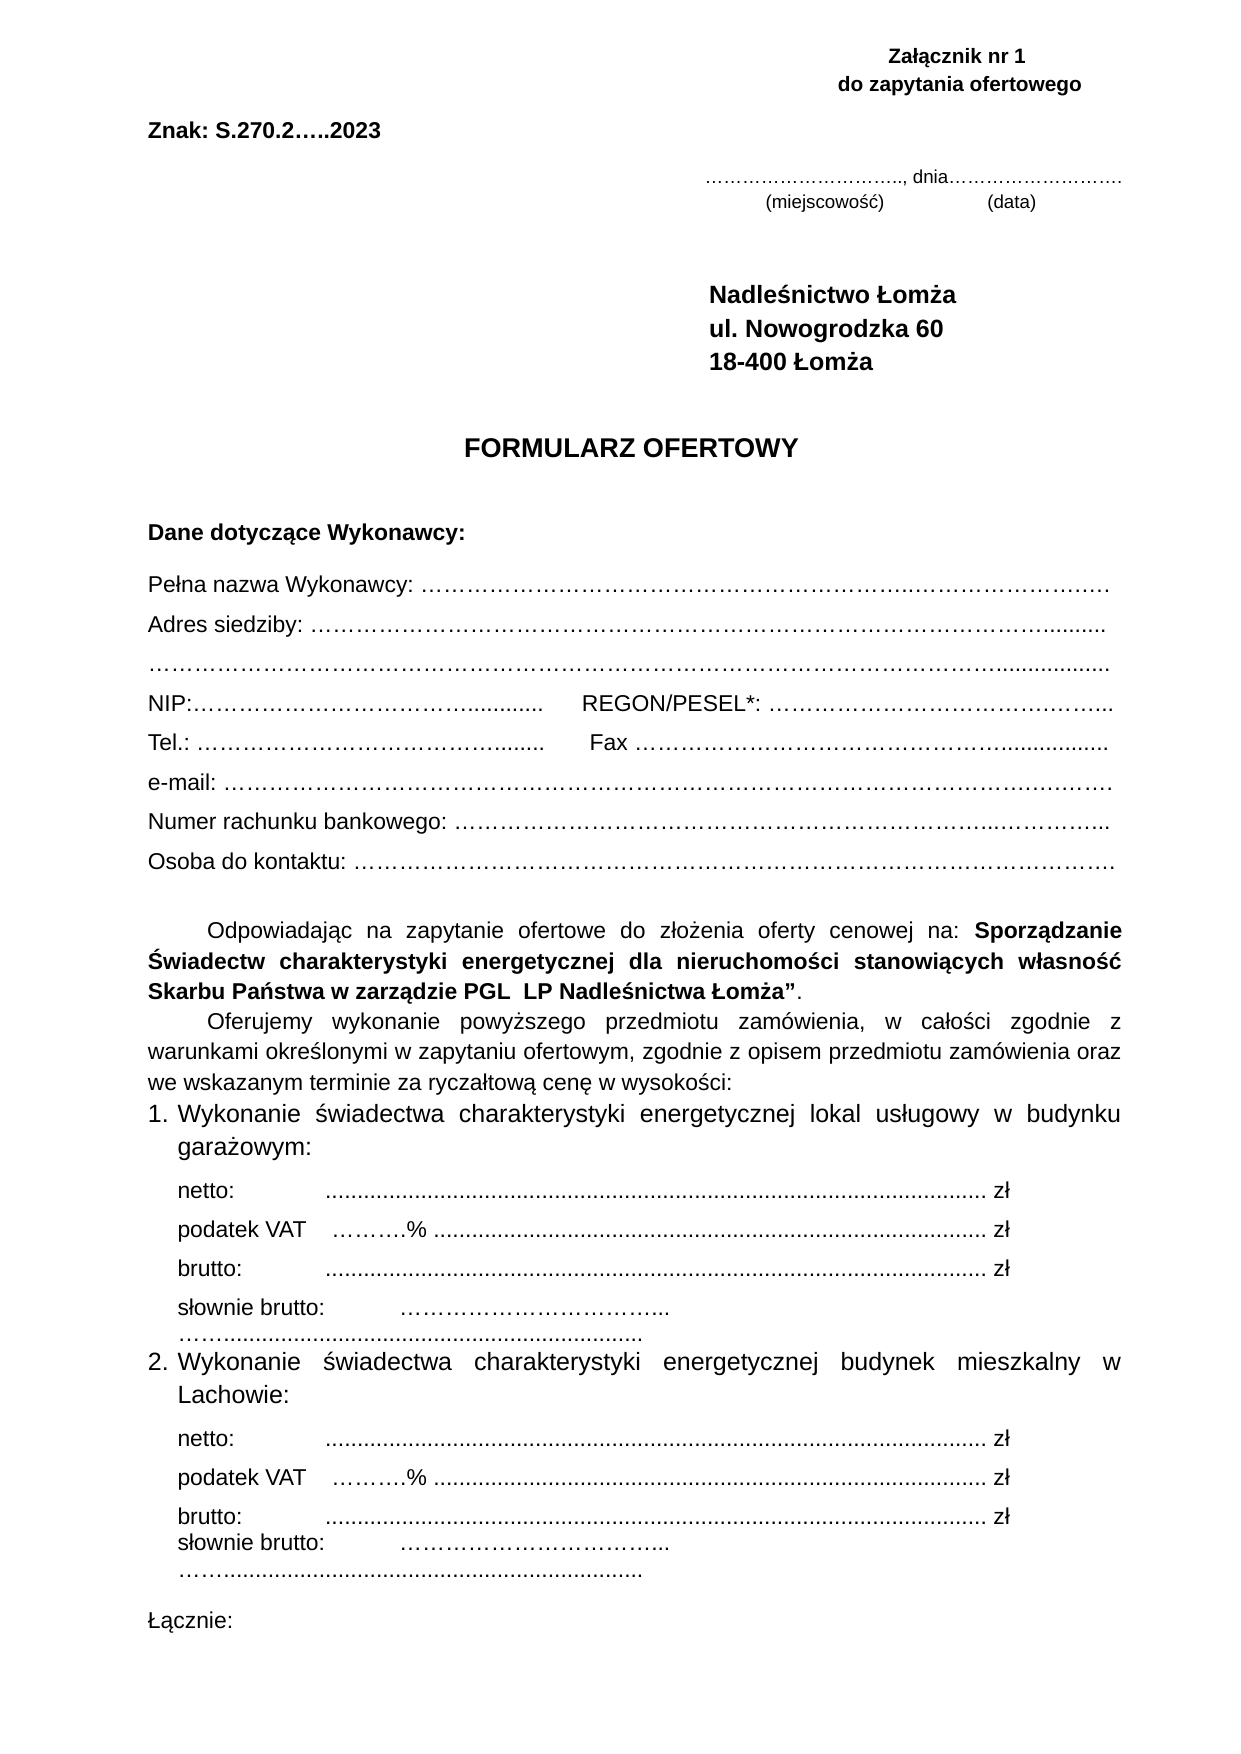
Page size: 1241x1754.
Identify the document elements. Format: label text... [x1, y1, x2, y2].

text Oferujemy wykonanie powyższego przedmiotu zamówienia, w całości zgodnie z warunkami określonymi w zapytaniu ofertowym, zgodnie z opisem przedmiotu zamówienia oraz we wskazanym terminie za ryczałtową cenę w wysokości: [148, 1008, 1122, 1095]
text podatek VAT ……….% ....................................................................................... zł [177, 1216, 1122, 1242]
text Adres siedziby: …………………………………………………………………………………….......... [148, 611, 1122, 637]
text brutto: ........................................................................................................ zł [177, 1255, 1122, 1281]
text Odpowiadając na zapytanie ofertowe do złożenia oferty cenowej na: Sporządzanie Świadectw charakterystyki energetycznej dla nieruchomości stanowiących własność Skarbu Państwa w zarządzie PGL LP Nadleśnictwa Łomża”. [148, 917, 1122, 1004]
text Załącznik nr 1 do zapytania ofertowego [797, 44, 1122, 96]
text Znak: S.270.2…..2023 [148, 117, 1122, 143]
list Wykonanie świadectwa charakterystyki energetycznej lokal usługowy w budynku garażowym: [148, 1099, 1122, 1161]
text Nadleśnictwo Łomża [709, 281, 1122, 309]
text podatek VAT ……….% ....................................................................................... zł [177, 1464, 1122, 1490]
text NIP:………………………………............ REGON/PESEL*: ……………………………….……... [148, 690, 1122, 716]
text ………………………….., dnia………………………. [679, 166, 1122, 188]
text netto: ........................................................................................................ zł [177, 1425, 1122, 1451]
text (miejscowość) (data) [679, 191, 1122, 213]
text brutto: ........................................................................................................ zł [177, 1503, 1122, 1529]
text netto: ........................................................................................................ zł [177, 1177, 1122, 1204]
text e-mail: …………………………………………………………………………………………….….……. [148, 769, 1122, 795]
list słownie brutto: ……………………………...…….................................................................. [177, 1529, 1122, 1582]
text Tel.: …………………………………........ Fax …………………………………………................. [148, 729, 1122, 756]
text 18-400 Łomża [709, 347, 1122, 375]
text ul. Nowogrodzka 60 [709, 313, 1122, 342]
list Łącznie: [148, 1607, 1122, 1633]
list Wykonanie świadectwa charakterystyki energetycznej budynek mieszkalny w Lachowie: [148, 1347, 1122, 1408]
text FORMULARZ OFERTOWY [148, 432, 1122, 463]
text Numer rachunku bankowego: ……………………………………………………………...…………... [148, 808, 1122, 835]
list słownie brutto: ……………………………...…….................................................................. [177, 1294, 1122, 1347]
text Osoba do kontaktu: ………………………………………………………………………………………. [148, 848, 1122, 874]
text ………………………………………………………………………………………………….................. [148, 650, 1122, 677]
text Pełna nazwa Wykonawcy: ………………………………………………………..………………….…. [148, 571, 1122, 598]
text Dane dotyczące Wykonawcy: [148, 519, 1122, 545]
